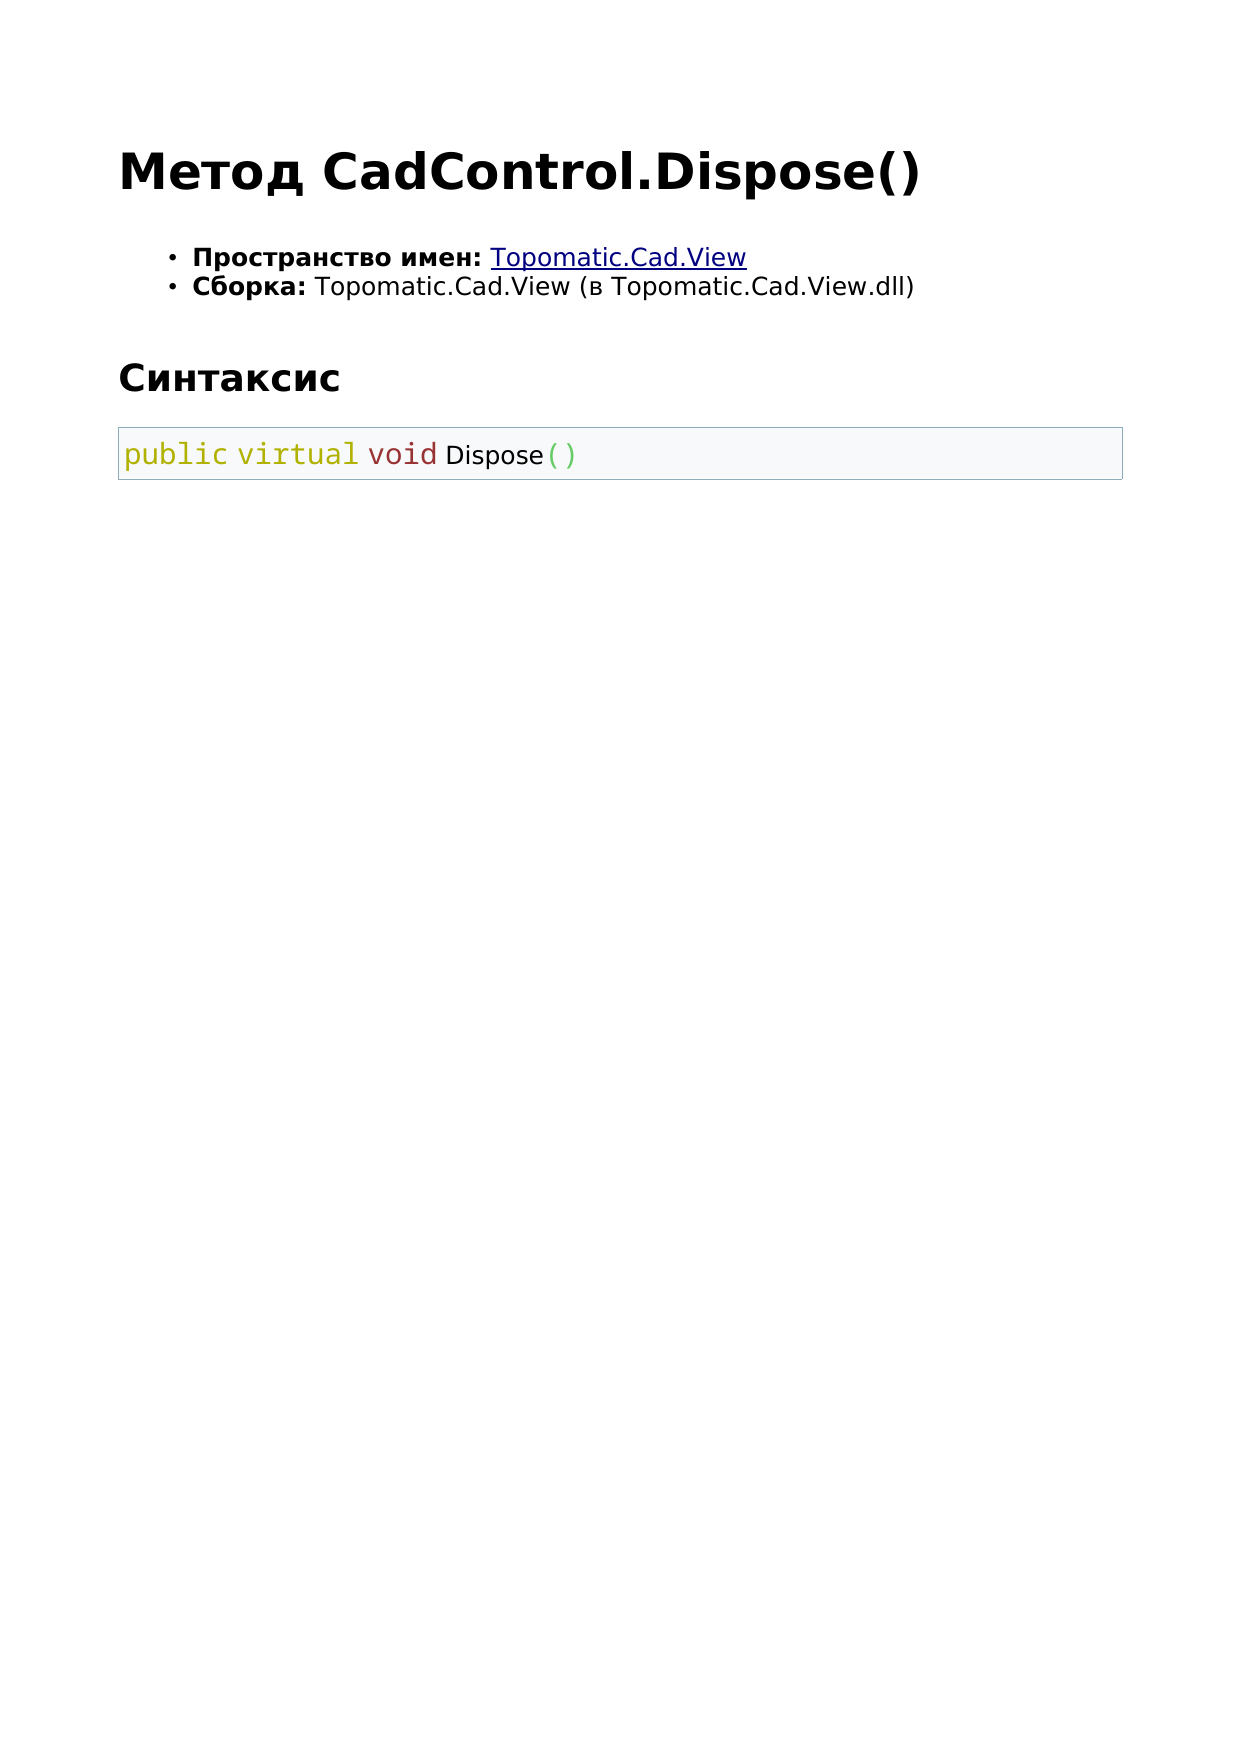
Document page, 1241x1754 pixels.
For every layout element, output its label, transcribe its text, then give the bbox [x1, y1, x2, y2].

subtitle Синтаксис [118, 356, 1122, 400]
list Сборка: Topomatic.Cad.View (в Topomatic.Cad.View.dll) [177, 272, 1122, 302]
list Пространство имен: Topomatic.Cad.View [177, 243, 1122, 272]
table_header public virtual void Dispose() [119, 428, 1122, 478]
subtitle Метод CadControl.Dispose() [118, 143, 1122, 201]
